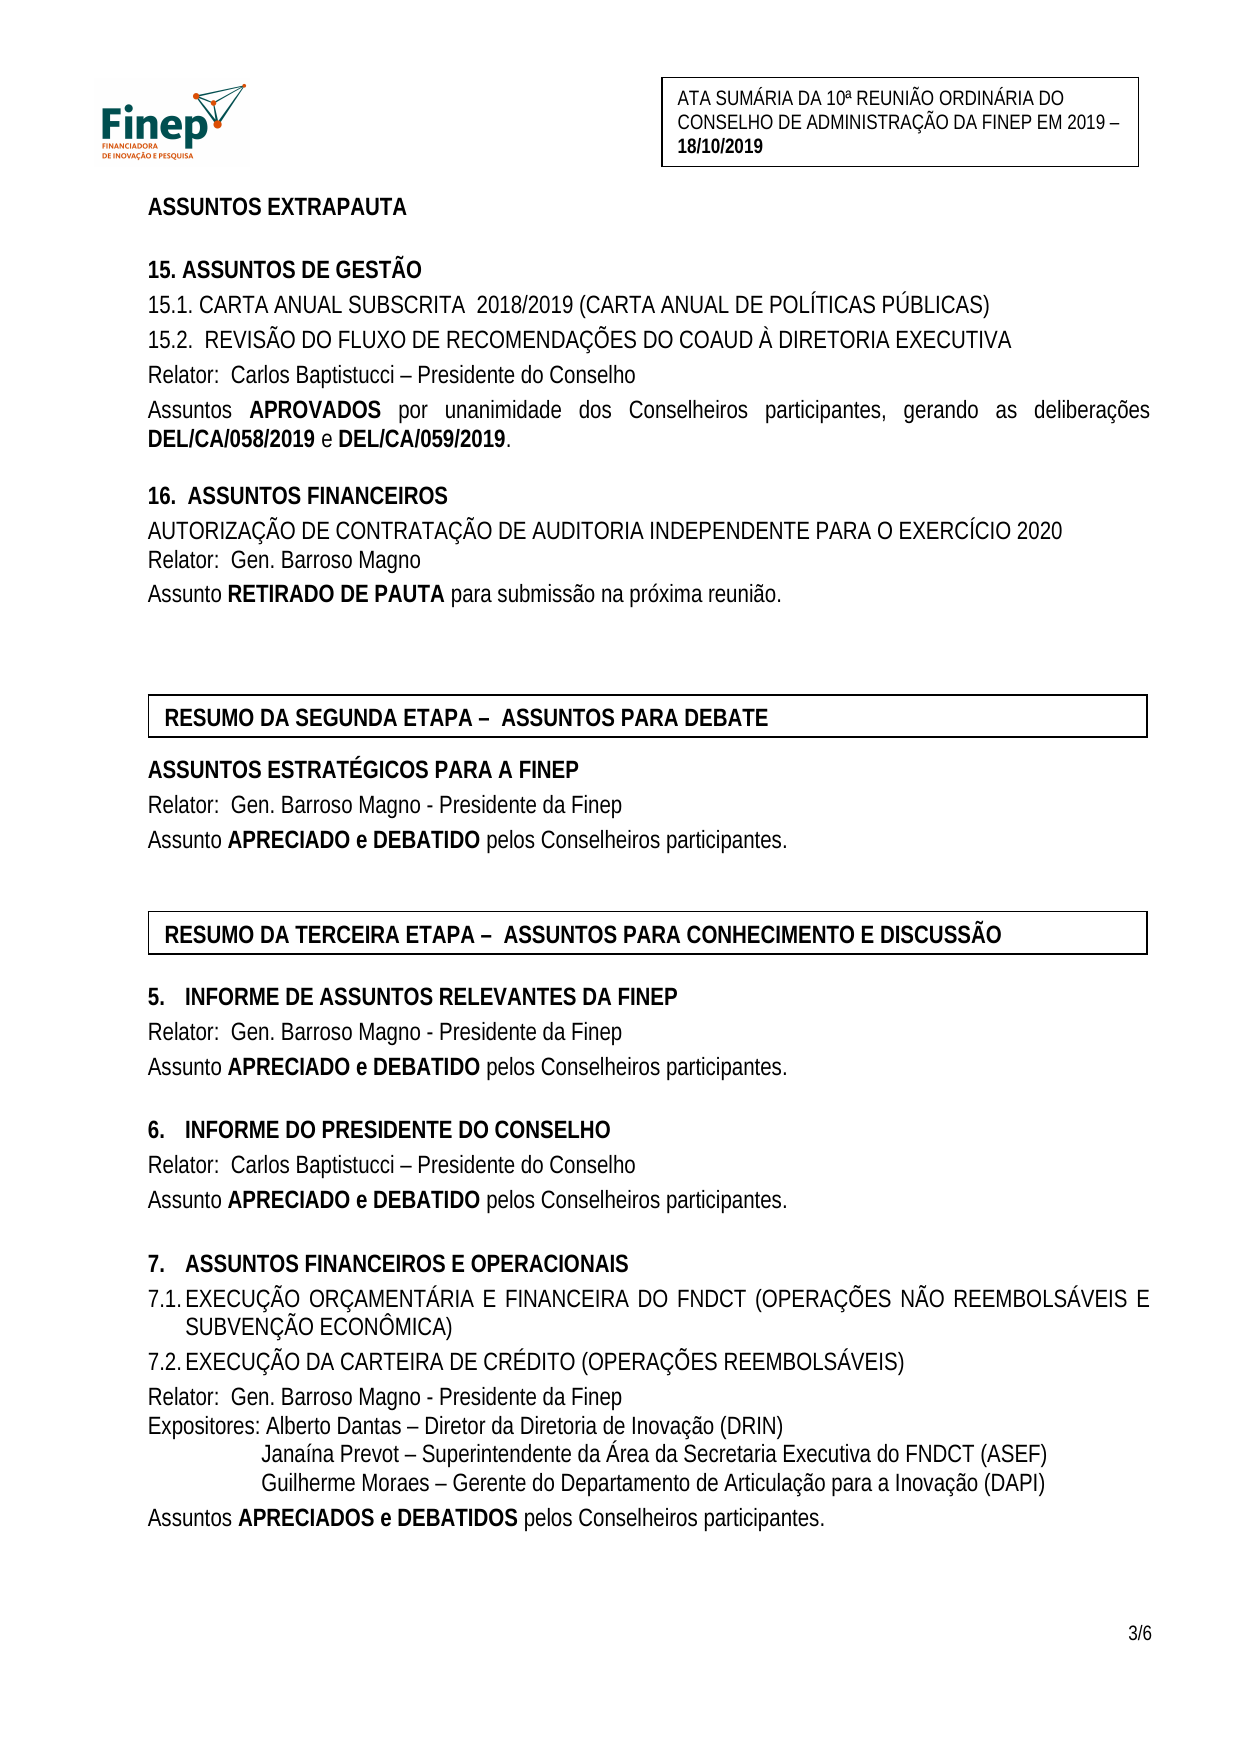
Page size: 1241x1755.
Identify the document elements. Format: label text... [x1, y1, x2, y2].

text 15. ASSUNTOS DE GESTÃO [148, 256, 1152, 284]
text Assunto RETIRADO DE PAUTA para submissão na próxima reunião. [148, 579, 1152, 608]
list EXECUÇÃO ORÇAMENTÁRIA E FINANCEIRA DO FNDCT (OPERAÇÕES NÃO REEMBOLSÁVEIS E SUBVENÇÃO ECONÔMICA) [148, 1283, 1152, 1341]
list INFORME DO PRESIDENTE DO CONSELHO [148, 1115, 1152, 1144]
text Relator: Gen. Barroso Magno - Presidente da Finep [148, 1017, 1152, 1046]
text Assuntos APROVADOS por unanimidade dos Conselheiros participantes, gerando as deliberações DEL/CA/058/2019 e DEL/CA/059/2019. [148, 395, 1152, 452]
text 15.2. REVISÃO DO FLUXO DE RECOMENDAÇÕES DO COAUD À DIRETORIA EXECUTIVA [148, 325, 1152, 354]
text Assunto APRECIADO e DEBATIDO pelos Conselheiros participantes. [148, 825, 1152, 854]
text 16. ASSUNTOS FINANCEIROS [148, 481, 1152, 510]
text ASSUNTOS ESTRATÉGICOS PARA A FINEP [148, 755, 1152, 784]
text Relator: Gen. Barroso Magno - Presidente da Finep [148, 1382, 1152, 1411]
text Guilherme Moraes – Gerente do Departamento de Articulação para a Inovação (DAPI) [148, 1468, 1152, 1497]
text Assunto APRECIADO e DEBATIDO pelos Conselheiros participantes. [148, 1185, 1152, 1214]
list EXECUÇÃO DA CARTEIRA DE CRÉDITO (OPERAÇÕES REEMBOLSÁVEIS) [148, 1347, 1152, 1376]
text Relator: Gen. Barroso Magno [148, 544, 1152, 573]
text Relator: Carlos Baptistucci – Presidente do Conselho [148, 1150, 1152, 1179]
text AUTORIZAÇÃO DE CONTRATAÇÃO DE AUDITORIA INDEPENDENTE PARA O EXERCÍCIO 2020 [148, 516, 1152, 544]
text Assunto APRECIADO e DEBATIDO pelos Conselheiros participantes. [148, 1052, 1152, 1080]
text Assuntos APRECIADOS e DEBATIDOS pelos Conselheiros participantes. [148, 1503, 1152, 1531]
text Relator: Gen. Barroso Magno - Presidente da Finep [148, 790, 1152, 819]
list ASSUNTOS FINANCEIROS E OPERACIONAIS [148, 1249, 1152, 1277]
text RESUMO DA SEGUNDA ETAPA – ASSUNTOS PARA DEBATE [164, 703, 1131, 729]
text ASSUNTOS EXTRAPAUTA [148, 192, 1152, 221]
text Janaína Prevot – Superintendente da Área da Secretaria Executiva do FNDCT (ASEF) [148, 1439, 1152, 1468]
text Expositores: Alberto Dantas – Diretor da Diretoria de Inovação (DRIN) [148, 1411, 1152, 1439]
text Relator: Carlos Baptistucci – Presidente do Conselho [148, 360, 1152, 389]
text 15.1. CARTA ANUAL SUBSCRITA 2018/2019 (CARTA ANUAL DE POLÍTICAS PÚBLICAS) [148, 290, 1152, 319]
list INFORME DE ASSUNTOS RELEVANTES DA FINEP [148, 982, 1152, 1011]
text RESUMO DA TERCEIRA ETAPA – ASSUNTOS PARA CONHECIMENTO E DISCUSSÃO [164, 920, 1131, 945]
